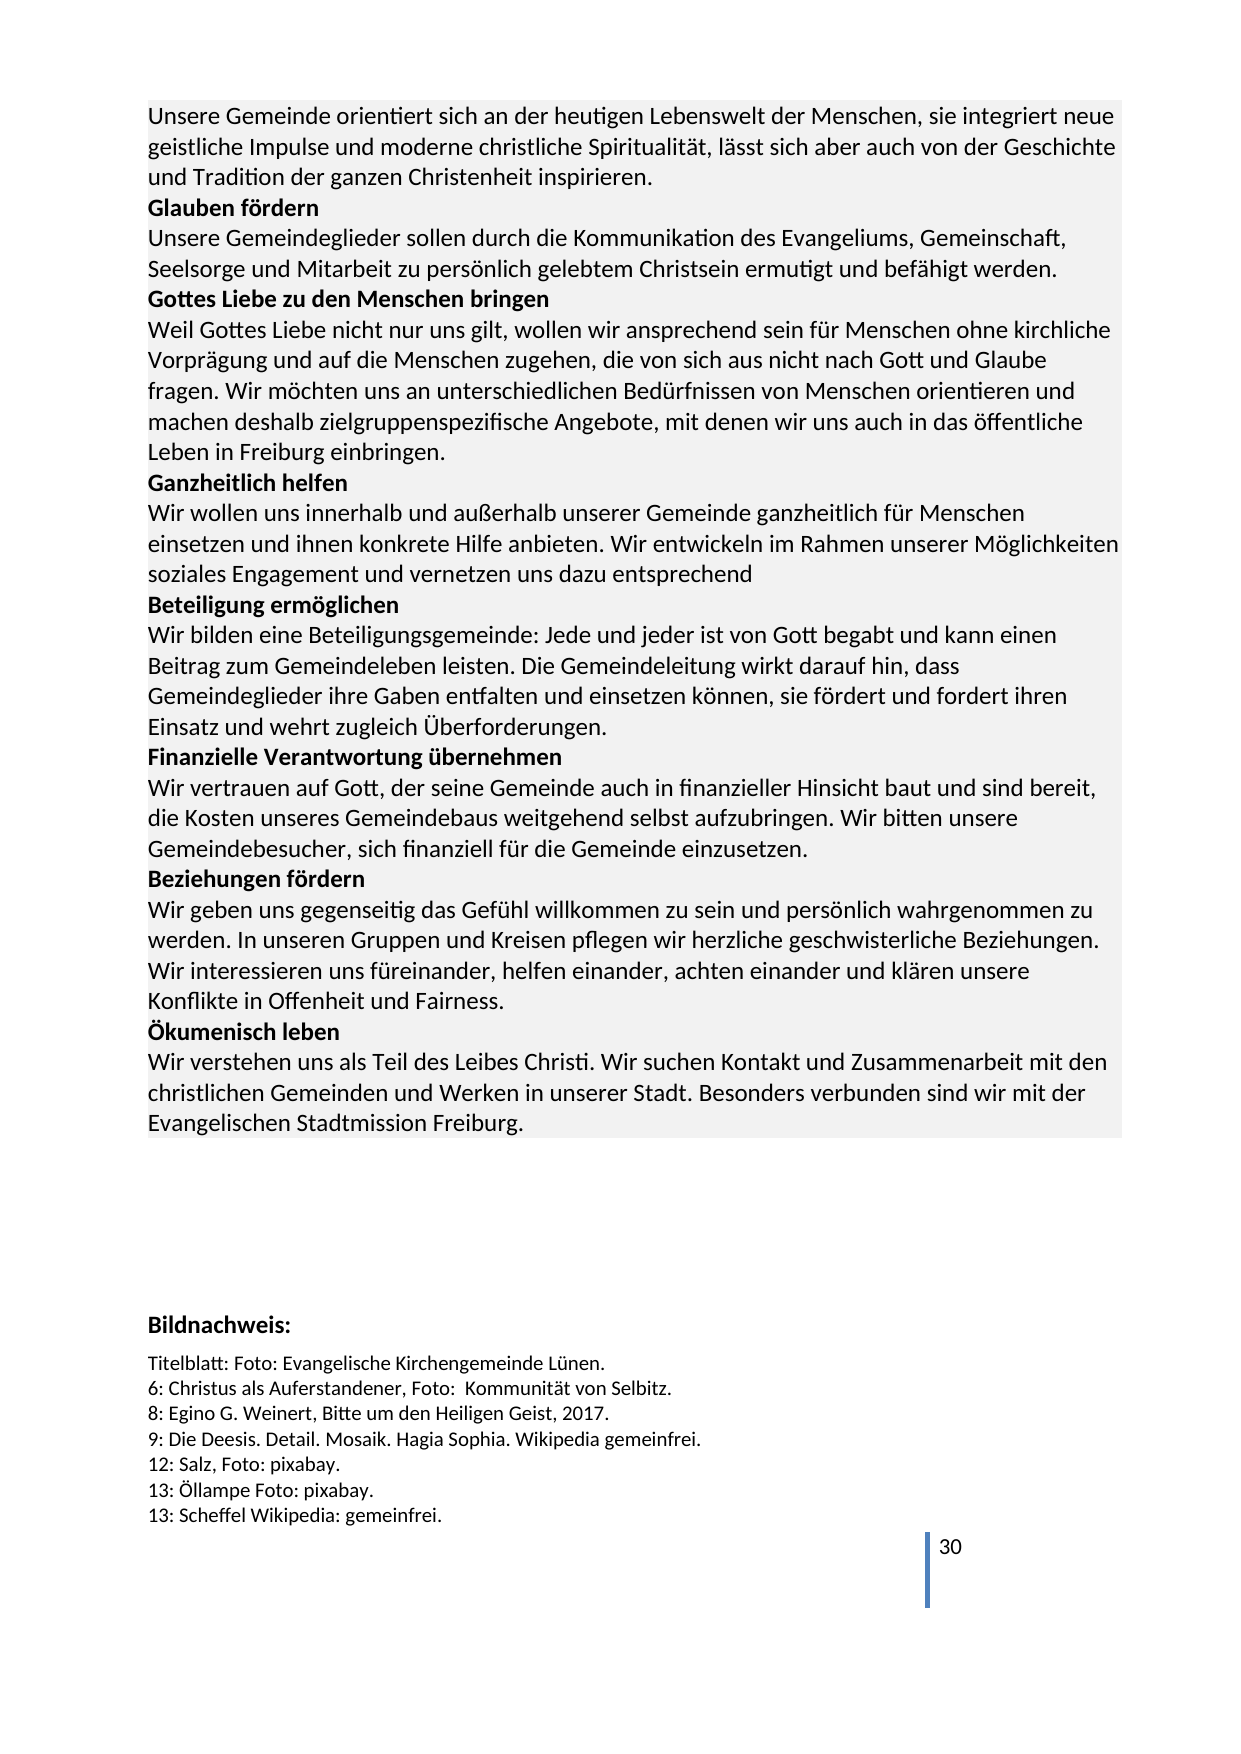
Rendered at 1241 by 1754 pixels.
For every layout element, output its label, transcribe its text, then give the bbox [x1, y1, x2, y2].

text 13: Öllampe Foto: pixabay. [148, 1477, 1122, 1502]
text Wir wollen uns innerhalb und außerhalb unserer Gemeinde ganzheitlich für Menschen einsetzen und ihnen konkrete Hilfe anbieten. Wir entwickeln im Rahmen unserer Möglichkeiten soziales Engagement und vernetzen uns dazu entsprechend [148, 497, 1122, 589]
text Bildnachweis: [148, 1309, 1122, 1339]
text 8: Egino G. Weinert, Bitte um den Heiligen Geist, 2017. [148, 1401, 1122, 1426]
text Unsere Gemeinde orientiert sich an der heutigen Lebenswelt der Menschen, sie integriert neue geistliche Impulse und moderne christliche Spiritualität, lässt sich aber auch von der Geschichte und Tradition der ganzen Christenheit inspirieren. [148, 100, 1122, 192]
text Wir verstehen uns als Teil des Leibes Christi. Wir suchen Kontakt und Zusammenarbeit mit den christlichen Gemeinden und Werken in unserer Stadt. Besonders verbunden sind wir mit der Evangelischen Stadtmission Freiburg. [148, 1047, 1122, 1138]
text 9: Die Deesis. Detail. Mosaik. Hagia Sophia. Wikipedia gemeinfrei. [148, 1426, 1122, 1451]
text Weil Gottes Liebe nicht nur uns gilt, wollen wir ansprechend sein für Menschen ohne kirchliche Vorprägung und auf die Menschen zugehen, die von sich aus nicht nach Gott und Glaube fragen. Wir möchten uns an unterschiedlichen Bedürfnissen von Menschen orientieren und machen deshalb zielgruppenspezifische Angebote, mit denen wir uns auch in das öffentliche Leben in Freiburg einbringen. [148, 314, 1122, 467]
text 6: Christus als Auferstandener, Foto: Kommunität von Selbitz. [148, 1375, 1122, 1401]
text Finanzielle Verantwortung übernehmen [148, 741, 1122, 772]
text Wir geben uns gegenseitig das Gefühl willkommen zu sein und persönlich wahrgenommen zu werden. In unseren Gruppen und Kreisen pflegen wir herzliche geschwisterliche Beziehungen. Wir interessieren uns füreinander, helfen einander, achten einander und klären unsere Konflikte in Offenheit und Fairness. [148, 894, 1122, 1016]
text Unsere Gemeindeglieder sollen durch die Kommunikation des Evangeliums, Gemeinschaft, Seelsorge und Mitarbeit zu persönlich gelebtem Christsein ermutigt und befähigt werden. [148, 222, 1122, 283]
text Titelblatt: Foto: Evangelische Kirchengemeinde Lünen. [148, 1350, 1122, 1375]
text Ökumenisch leben [148, 1016, 1122, 1047]
text Gottes Liebe zu den Menschen bringen [148, 283, 1122, 314]
text Beziehungen fördern [148, 863, 1122, 894]
text 13: Scheffel Wikipedia: gemeinfrei. [148, 1502, 1122, 1528]
text Wir vertrauen auf Gott, der seine Gemeinde auch in finanzieller Hinsicht baut und sind bereit, die Kosten unseres Gemeindebaus weitgehend selbst aufzubringen. Wir bitten unsere Gemeindebesucher, sich finanziell für die Gemeinde einzusetzen. [148, 772, 1122, 863]
text Glauben fördern [148, 192, 1122, 222]
text Ganzheitlich helfen [148, 467, 1122, 497]
text Beteiligung ermöglichen [148, 589, 1122, 619]
text Wir bilden eine Beteiligungsgemeinde: Jede und jeder ist von Gott begabt und kann einen Beitrag zum Gemeindeleben leisten. Die Gemeindeleitung wirkt darauf hin, dass Gemeindeglieder ihre Gaben entfalten und einsetzen können, sie fördert und fordert ihren Einsatz und wehrt zugleich Überforderungen. [148, 619, 1122, 741]
text 12: Salz, Foto: pixabay. [148, 1451, 1122, 1477]
